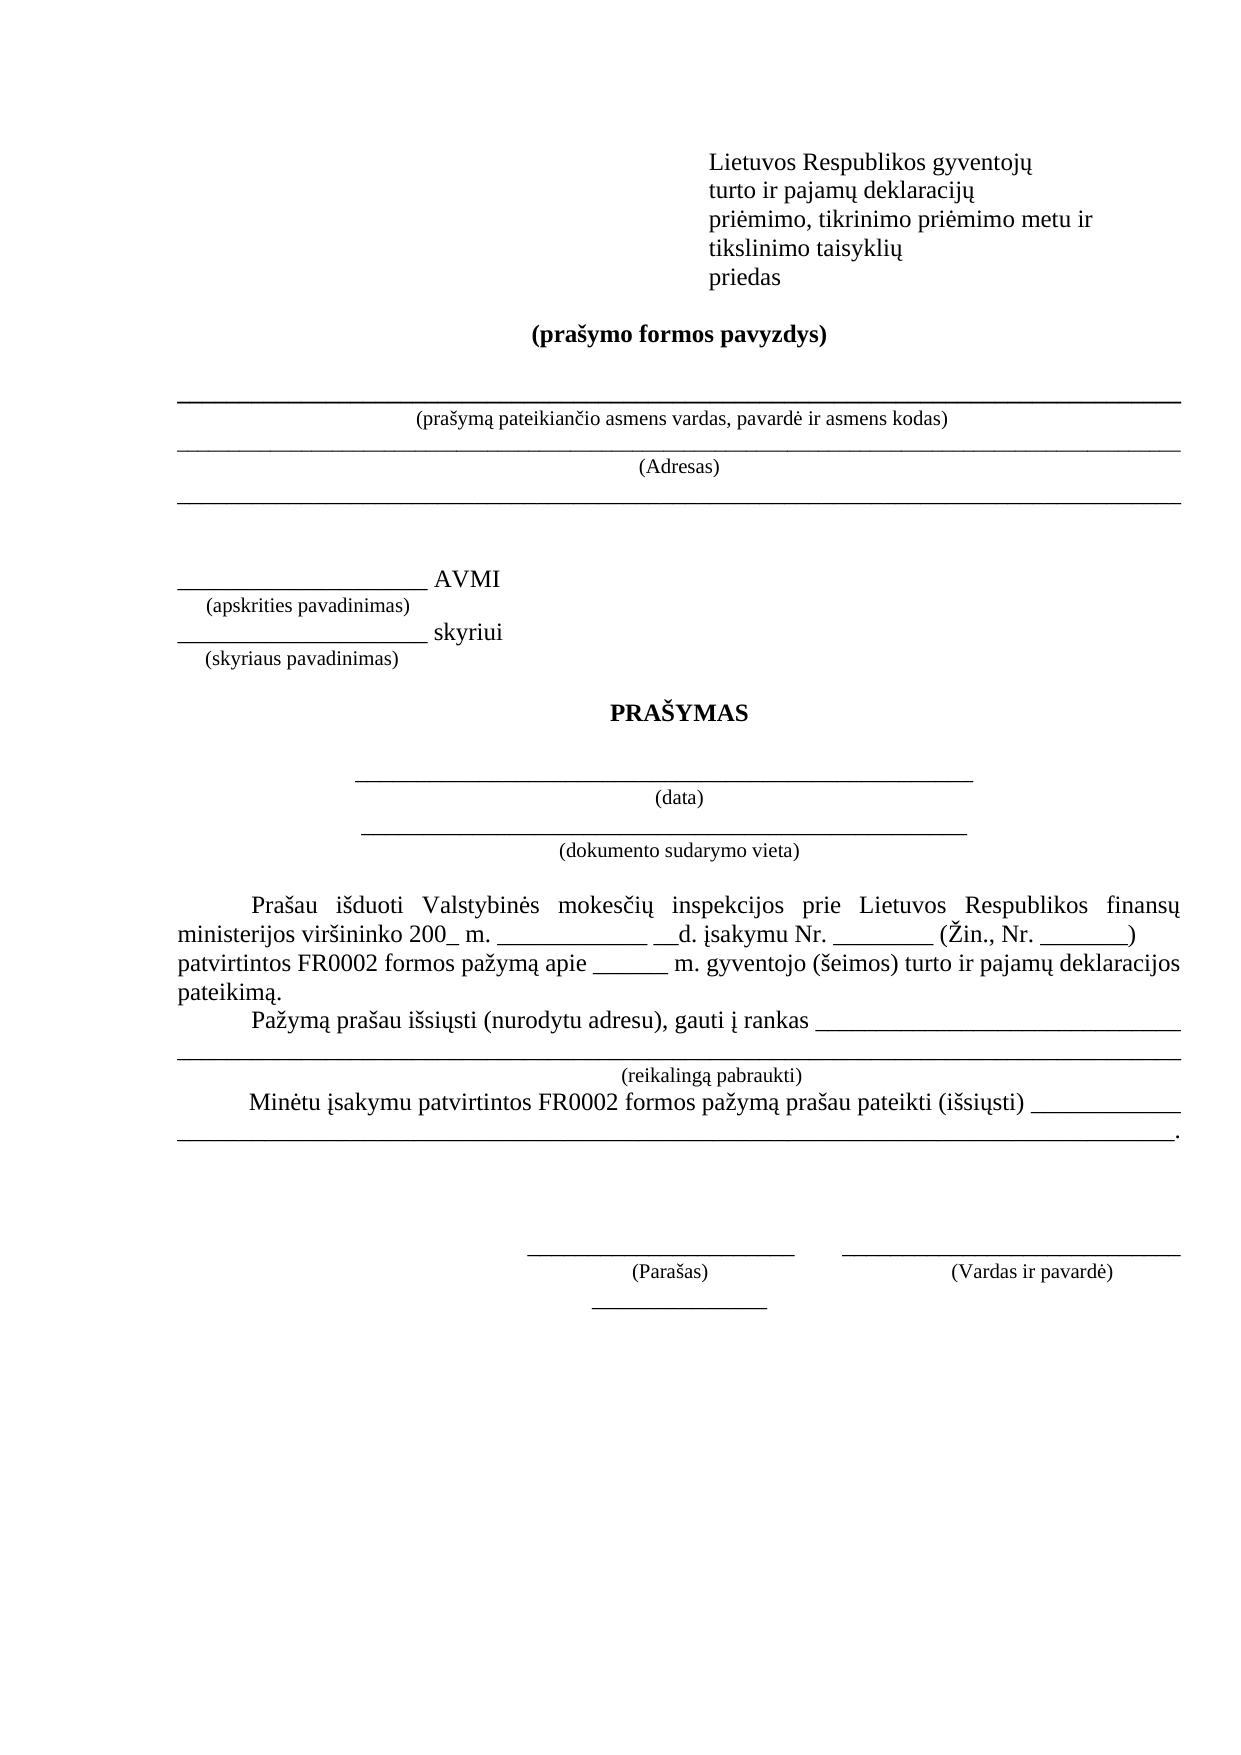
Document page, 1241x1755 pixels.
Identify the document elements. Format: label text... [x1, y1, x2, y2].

text (skyriaus pavadinimas) [177, 646, 1181, 670]
text tikslinimo taisyklių [177, 233, 1181, 262]
text (prašymo formos pavyzdys) [177, 319, 1181, 348]
text (Adresas) [177, 454, 1181, 478]
text ______________ [177, 1283, 1181, 1312]
text ____________________ AVMI [177, 564, 1181, 593]
text priedas [177, 262, 1181, 291]
text . [177, 1116, 1181, 1144]
text Minėtu įsakymu patvirtintos FR0002 formos pažymą prašau pateikti (išsiųsti) [177, 1087, 1181, 1116]
text (data) [177, 785, 1181, 809]
text (Parašas) (Vardas ir pavardė) [177, 1259, 1181, 1283]
text (prašymą pateikiančio asmens vardas, pavardė ir asmens kodas) [177, 406, 1181, 430]
text turto ir pajamų deklaracijų [177, 176, 1181, 204]
text Pažymą prašau išsiųsti (nurodytu adresu), gauti į rankas [177, 1005, 1181, 1034]
text ____________________ skyriui [177, 617, 1181, 646]
text (reikalingą pabraukti) [177, 1063, 1181, 1087]
text (apskrities pavadinimas) [177, 593, 1181, 617]
text (dokumento sudarymo vieta) [177, 837, 1181, 862]
text priėmimo, tikrinimo priėmimo metu ir [177, 204, 1181, 233]
text Lietuvos Respublikos gyventojų [177, 147, 1181, 176]
text patvirtintos FR0002 formos pažymą apie ______ m. gyventojo (šeimos) turto ir pajamų deklaracijos pateikimą. [177, 948, 1181, 1005]
text PRAŠYMAS [177, 698, 1181, 727]
text Prašau išduoti Valstybinės mokesčių inspekcijos prie Lietuvos Respublikos finansų ministerijos viršininko 200_ m. ____________ __d. įsakymu Nr. ________ (Žin., Nr. _______) [177, 890, 1181, 948]
